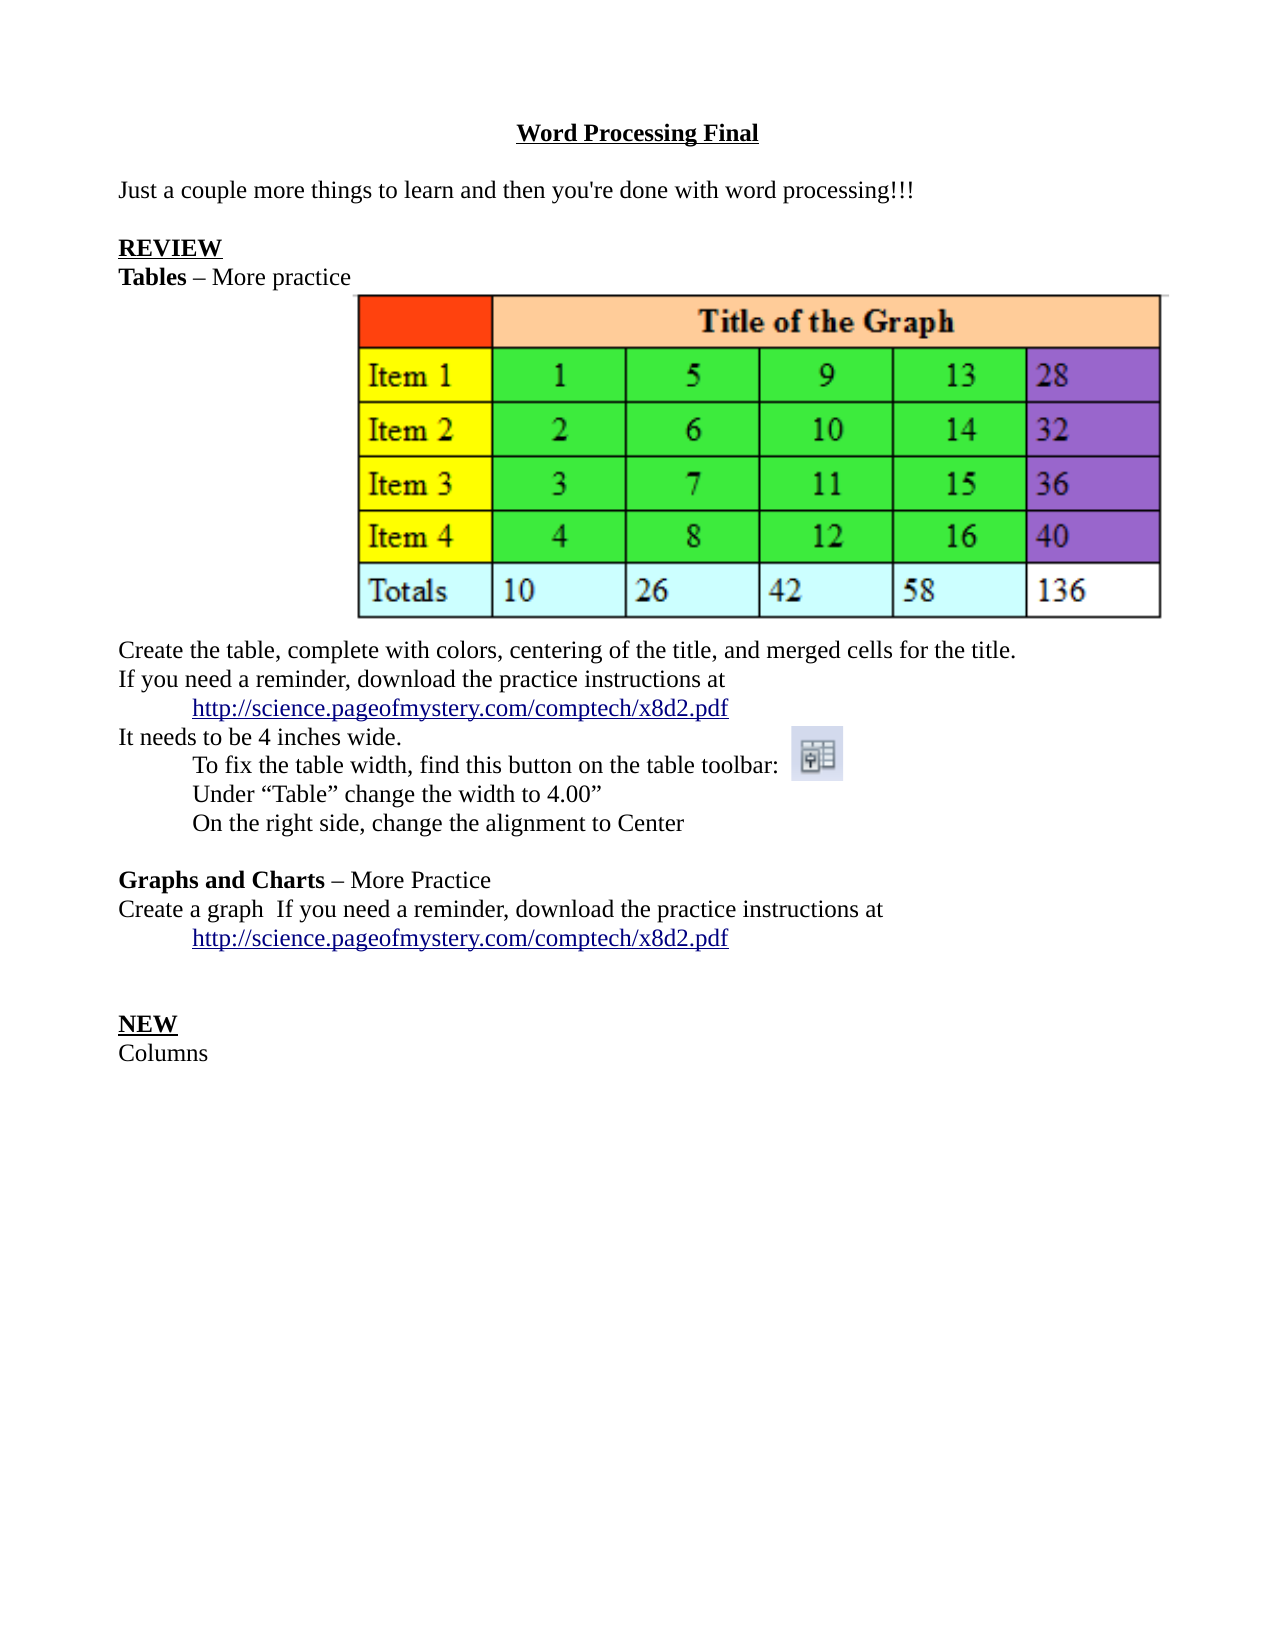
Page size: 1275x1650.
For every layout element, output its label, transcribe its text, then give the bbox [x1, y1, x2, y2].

text To fix the table width, find this button on the table toolbar: [118, 751, 791, 779]
text Graphs and Charts – More Practice [118, 866, 1157, 894]
text REVIEW [118, 233, 1157, 262]
text http://science.pageofmystery.com/comptech/x8d2.pdf [118, 693, 1157, 722]
text NEW [118, 1009, 1157, 1038]
text Tables – More practice [118, 262, 1157, 291]
text It needs to be 4 inches wide. [118, 722, 1157, 751]
text Create a graph If you need a reminder, download the practice instructions at [118, 894, 1157, 923]
text Word Processing Final [118, 118, 1157, 147]
text On the right side, change the alignment to Center [118, 808, 1157, 837]
text http://science.pageofmystery.com/comptech/x8d2.pdf [118, 923, 1157, 952]
text If you need a reminder, download the practice instructions at [118, 664, 1157, 693]
text [844, 751, 1157, 779]
text Columns [118, 1038, 1157, 1067]
text Just a couple more things to learn and then you're done with word processing!!! [118, 176, 1157, 204]
text Create the table, complete with colors, centering of the title, and merged cells for the title. [118, 636, 1157, 664]
text Under “Table” change the width to 4.00” [118, 779, 1157, 808]
